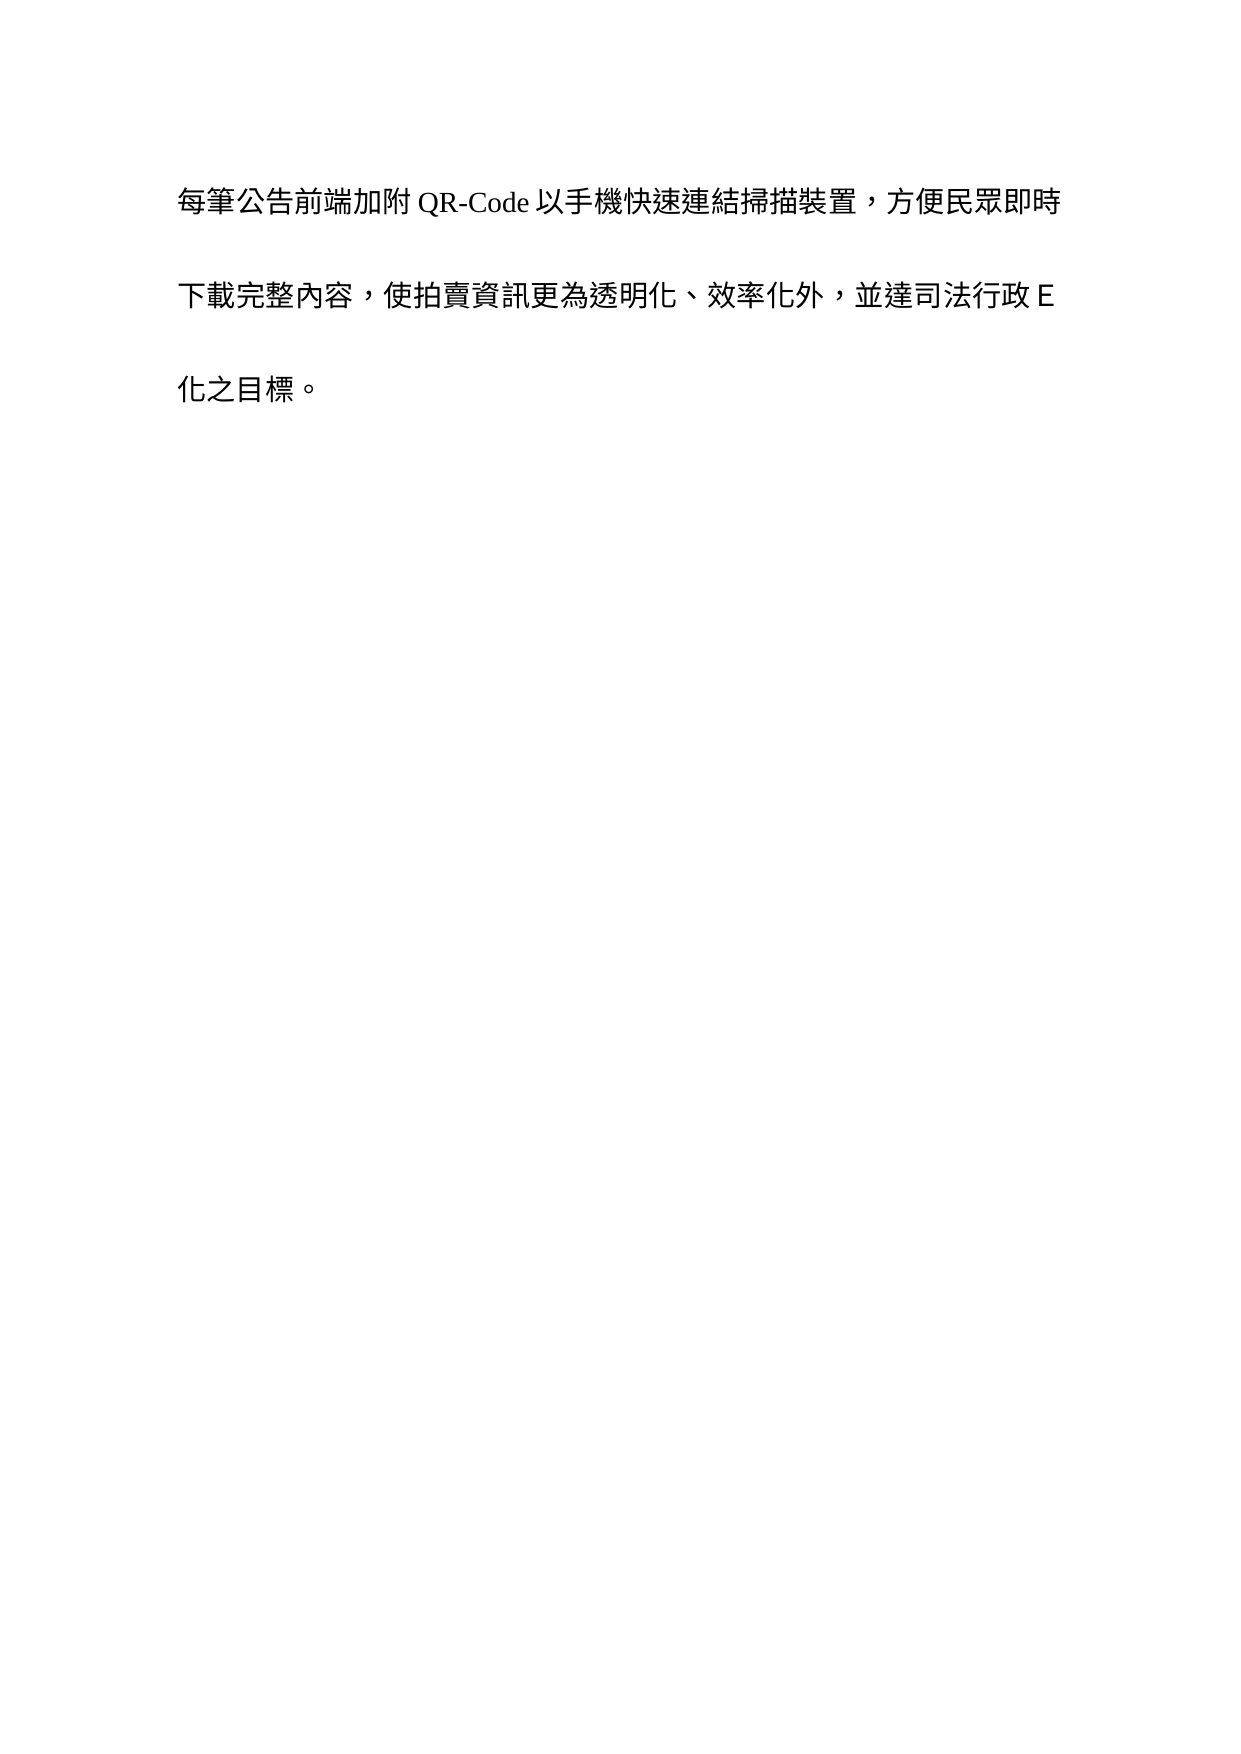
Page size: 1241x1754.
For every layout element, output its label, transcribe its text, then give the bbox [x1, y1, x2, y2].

text 每筆公告前端加附QR-Code以手機快速連結掃描裝置，方便民眾即時下載完整內容，使拍賣資訊更為透明化、效率化外，並達司法行政Ｅ化之目標。 [177, 158, 1063, 408]
